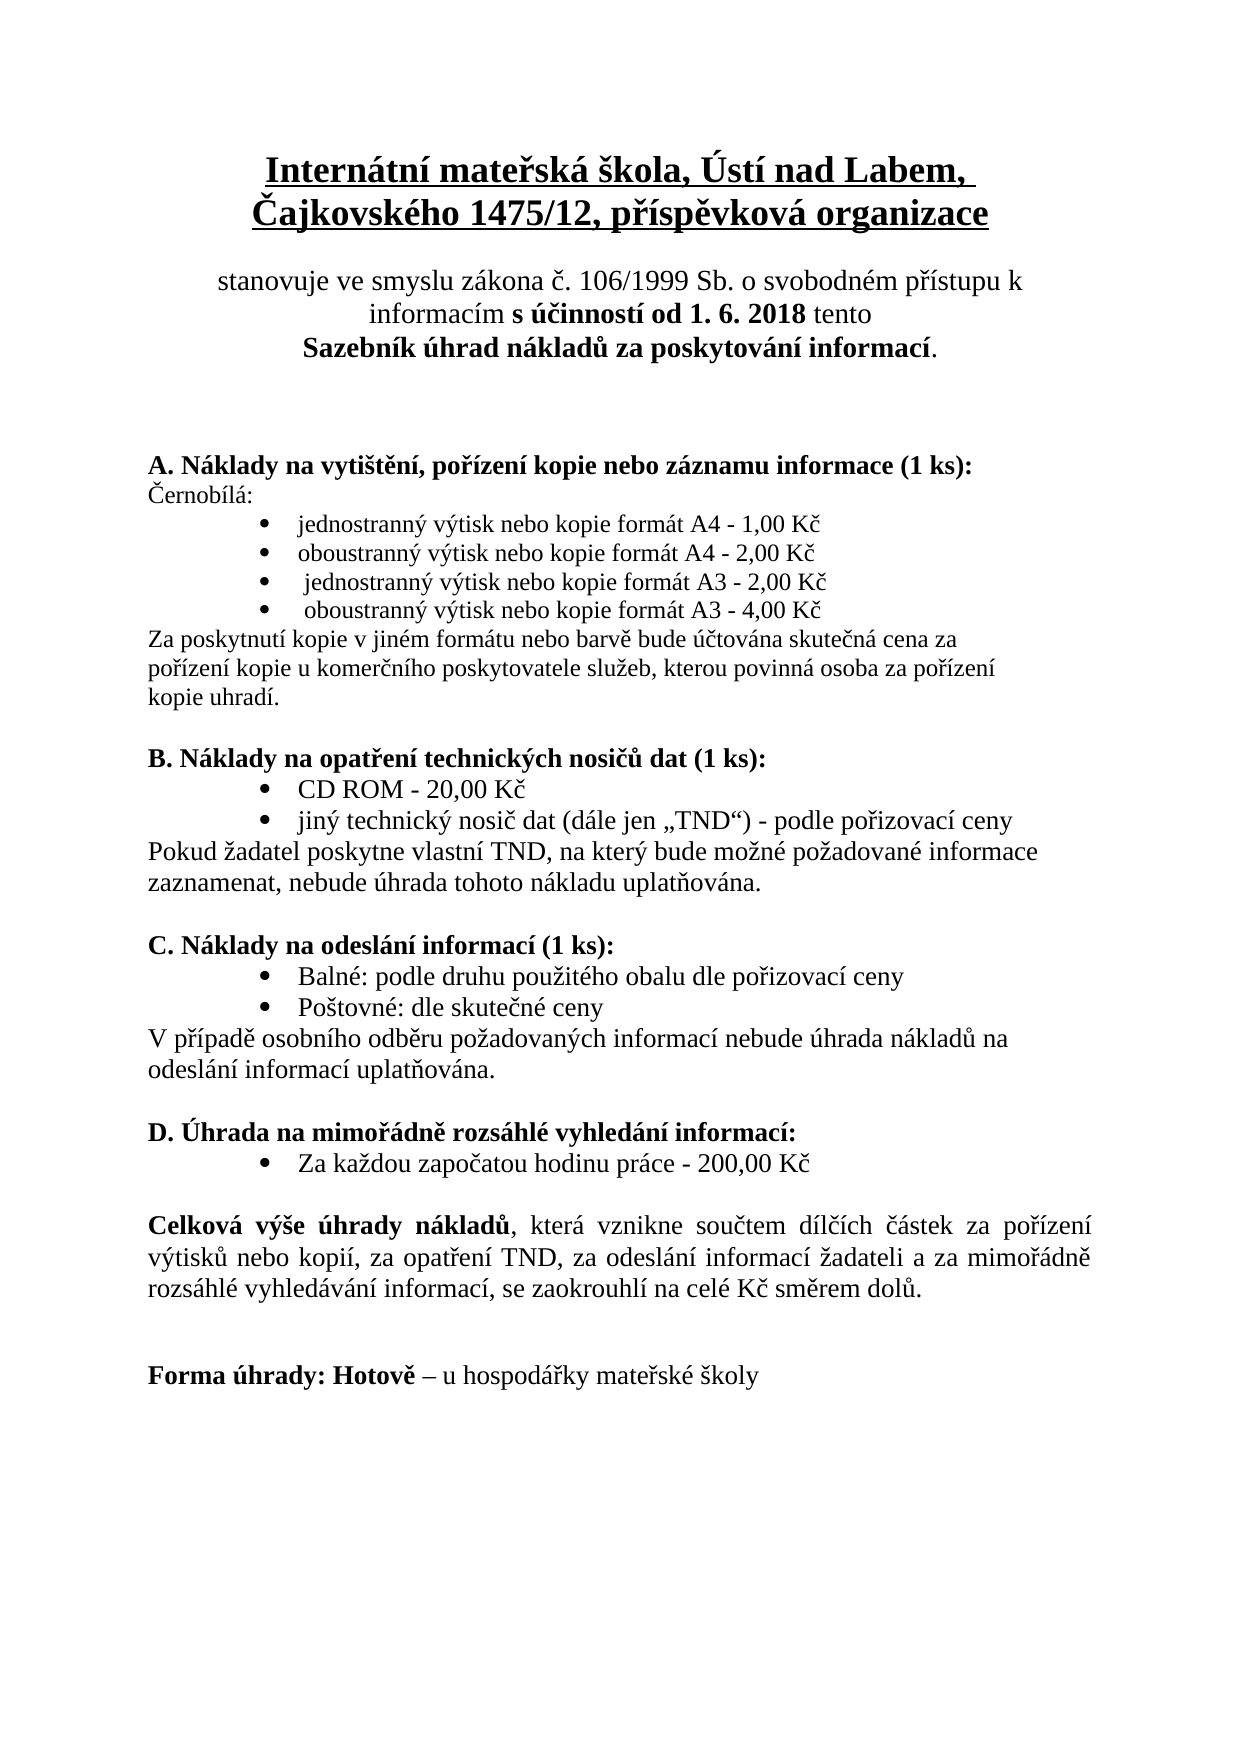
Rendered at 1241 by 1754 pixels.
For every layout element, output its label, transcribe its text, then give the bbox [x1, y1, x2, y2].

text Černobílá: [148, 481, 1093, 509]
text V případě osobního odběru požadovaných informací nebude úhrada nákladů na [148, 1022, 1093, 1054]
list CD ROM - 20,00 Kč [260, 773, 1093, 804]
list jiný technický nosič dat (dále jen „TND“) - podle pořizovací ceny [260, 804, 1093, 835]
text Forma úhrady: Hotově – u hospodářky mateřské školy [148, 1359, 1093, 1391]
text Čajkovského 1475/12, příspěvková organizace [148, 191, 1093, 234]
text zaznamenat, nebude úhrada tohoto nákladu uplatňována. [148, 867, 1093, 898]
text kopie uhradí. [148, 682, 1093, 711]
text Za poskytnutí kopie v jiném formátu nebo barvě bude účtována skutečná cena za [148, 624, 1093, 653]
text pořízení kopie u komerčního poskytovatele služeb, kterou povinná osoba za pořízení [148, 653, 1093, 682]
text odeslání informací uplatňována. [148, 1054, 1093, 1085]
text C. Náklady na odeslání informací (1 ks): [148, 929, 1093, 960]
list jednostranný výtisk nebo kopie formát A3 - 2,00 Kč [260, 567, 1093, 596]
text Internátní mateřská škola, Ústí nad Labem, [148, 148, 1093, 191]
list jednostranný výtisk nebo kopie formát A4 - 1,00 Kč [260, 509, 1093, 538]
list Za každou započatou hodinu práce - 200,00 Kč [260, 1147, 1093, 1178]
text Pokud žadatel poskytne vlastní TND, na který bude možné požadované informace [148, 835, 1093, 867]
text stanovuje ve smyslu zákona č. 106/1999 Sb. o svobodném přístupu k informacím s účinností od 1. 6. 2018 tento [148, 263, 1093, 330]
text B. Náklady na opatření technických nosičů dat (1 ks): [148, 742, 1093, 773]
text Sazebník úhrad nákladů za poskytování informací. [148, 330, 1093, 363]
text Celková výše úhrady nákladů, která vznikne součtem dílčích částek za pořízení výtisků nebo kopií, za opatření TND, za odeslání informací žadateli a za mimořádně rozsáhlé vyhledávání informací, se zaokrouhlí na celé Kč směrem dolů. [148, 1209, 1093, 1303]
text A. Náklady na vytištění, pořízení kopie nebo záznamu informace (1 ks): [148, 449, 1093, 481]
list Poštovné: dle skutečné ceny [260, 991, 1093, 1022]
text D. Úhrada na mimořádně rozsáhlé vyhledání informací: [148, 1116, 1093, 1147]
list oboustranný výtisk nebo kopie formát A3 - 4,00 Kč [260, 596, 1093, 624]
list Balné: podle druhu použitého obalu dle pořizovací ceny [260, 960, 1093, 991]
list oboustranný výtisk nebo kopie formát A4 - 2,00 Kč [260, 538, 1093, 567]
